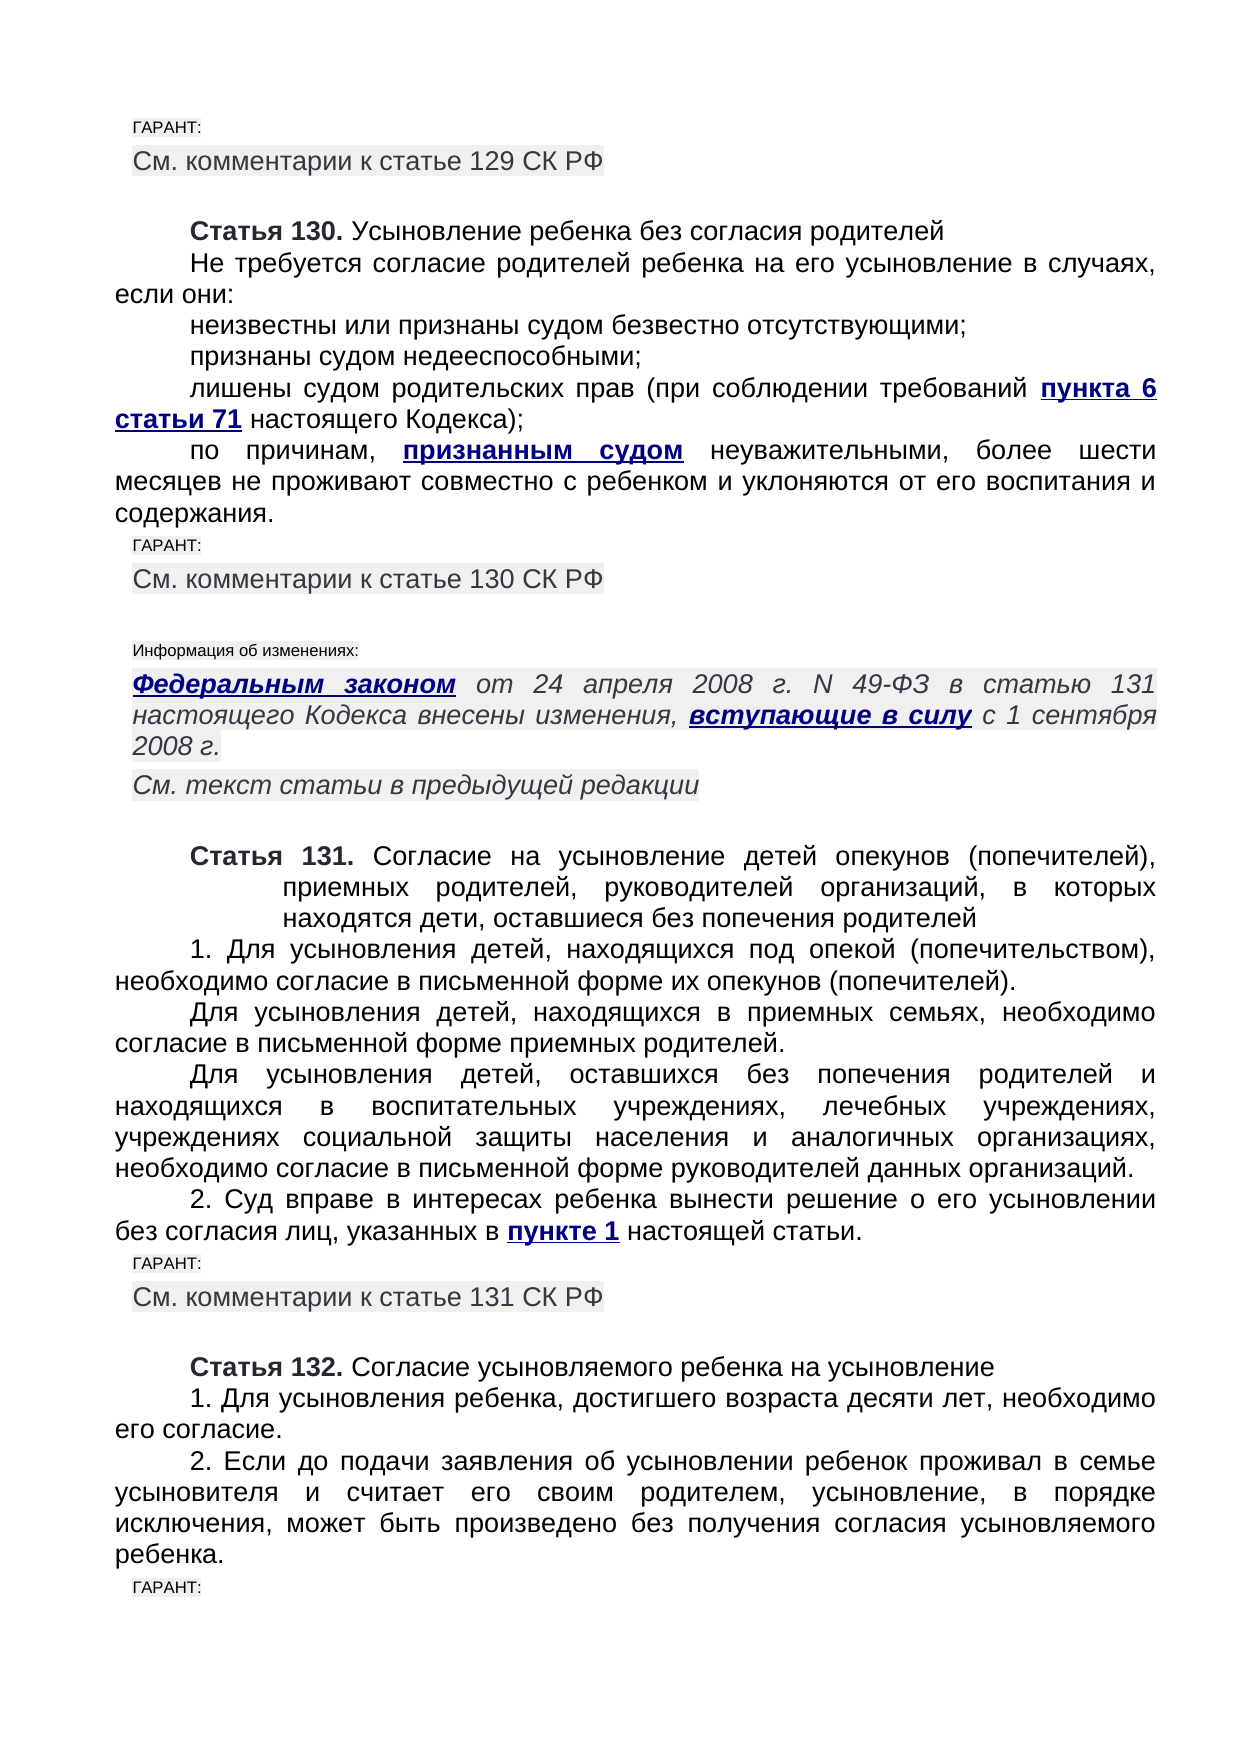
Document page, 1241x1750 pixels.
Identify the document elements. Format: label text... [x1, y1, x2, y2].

text ГАРАНТ: [201, 536, 1157, 555]
text 1. Для усыновления детей, находящихся под опекой (попечительством), необходимо согласие в письменной форме их опекунов (попечителей). [114, 933, 1157, 996]
text лишены судом родительских прав (при соблюдении требований пункта 6 статьи 71 настоящего Кодекса); [114, 372, 1157, 434]
text Статья 132. Согласие усыновляемого ребенка на усыновление [189, 1351, 1157, 1382]
text ГАРАНТ: [201, 1254, 1157, 1273]
text Федеральным законом от 24 апреля 2008 г. N 49-ФЗ в статью 131 настоящего Кодекса внесены изменения, вступающие в силу с 1 сентября 2008 г. [221, 730, 1157, 762]
text Информация об изменениях: [359, 641, 1157, 660]
text Для усыновления детей, оставшихся без попечения родителей и находящихся в воспитательных учреждениях, лечебных учреждениях, учреждениях социальной защиты населения и аналогичных организациях, необходимо согласие в письменной форме руководителей данных организаций. [114, 1058, 1157, 1183]
text Для усыновления детей, находящихся в приемных семьях, необходимо согласие в письменной форме приемных родителей. [114, 996, 1157, 1058]
text по причинам, признанным судом неуважительными, более шести месяцев не проживают совместно с ребенком и уклоняются от его воспитания и содержания. [114, 434, 1157, 528]
text См. текст статьи в предыдущей редакции [699, 769, 1157, 801]
text Статья 130. Усыновление ребенка без согласия родителей [189, 215, 1157, 247]
text Статья 131. Согласие на усыновление детей опекунов (попечителей), приемных родителей, руководителей организаций, в которых находятся дети, оставшиеся без попечения родителей [189, 840, 1157, 933]
text См. комментарии к статье 130 СК РФ [604, 563, 1157, 594]
text См. комментарии к статье 129 СК РФ [604, 145, 1157, 176]
text См. комментарии к статье 131 СК РФ [604, 1281, 1157, 1312]
text признаны судом недееспособными; [114, 340, 1157, 372]
text ГАРАНТ: [201, 118, 1157, 137]
text Не требуется согласие родителей ребенка на его усыновление в случаях, если они: [114, 247, 1157, 309]
text 2. Если до подачи заявления об усыновлении ребенок проживал в семье усыновителя и считает его своим родителем, усыновление, в порядке исключения, может быть произведено без получения согласия усыновляемого ребенка. [114, 1445, 1157, 1570]
text ГАРАНТ: [201, 1578, 1157, 1597]
text неизвестны или признаны судом безвестно отсутствующими; [114, 309, 1157, 340]
text 2. Суд вправе в интересах ребенка вынести решение о его усыновлении без согласия лиц, указанных в пункте 1 настоящей статьи. [114, 1183, 1157, 1246]
text 1. Для усыновления ребенка, достигшего возраста десяти лет, необходимо его согласие. [114, 1382, 1157, 1445]
